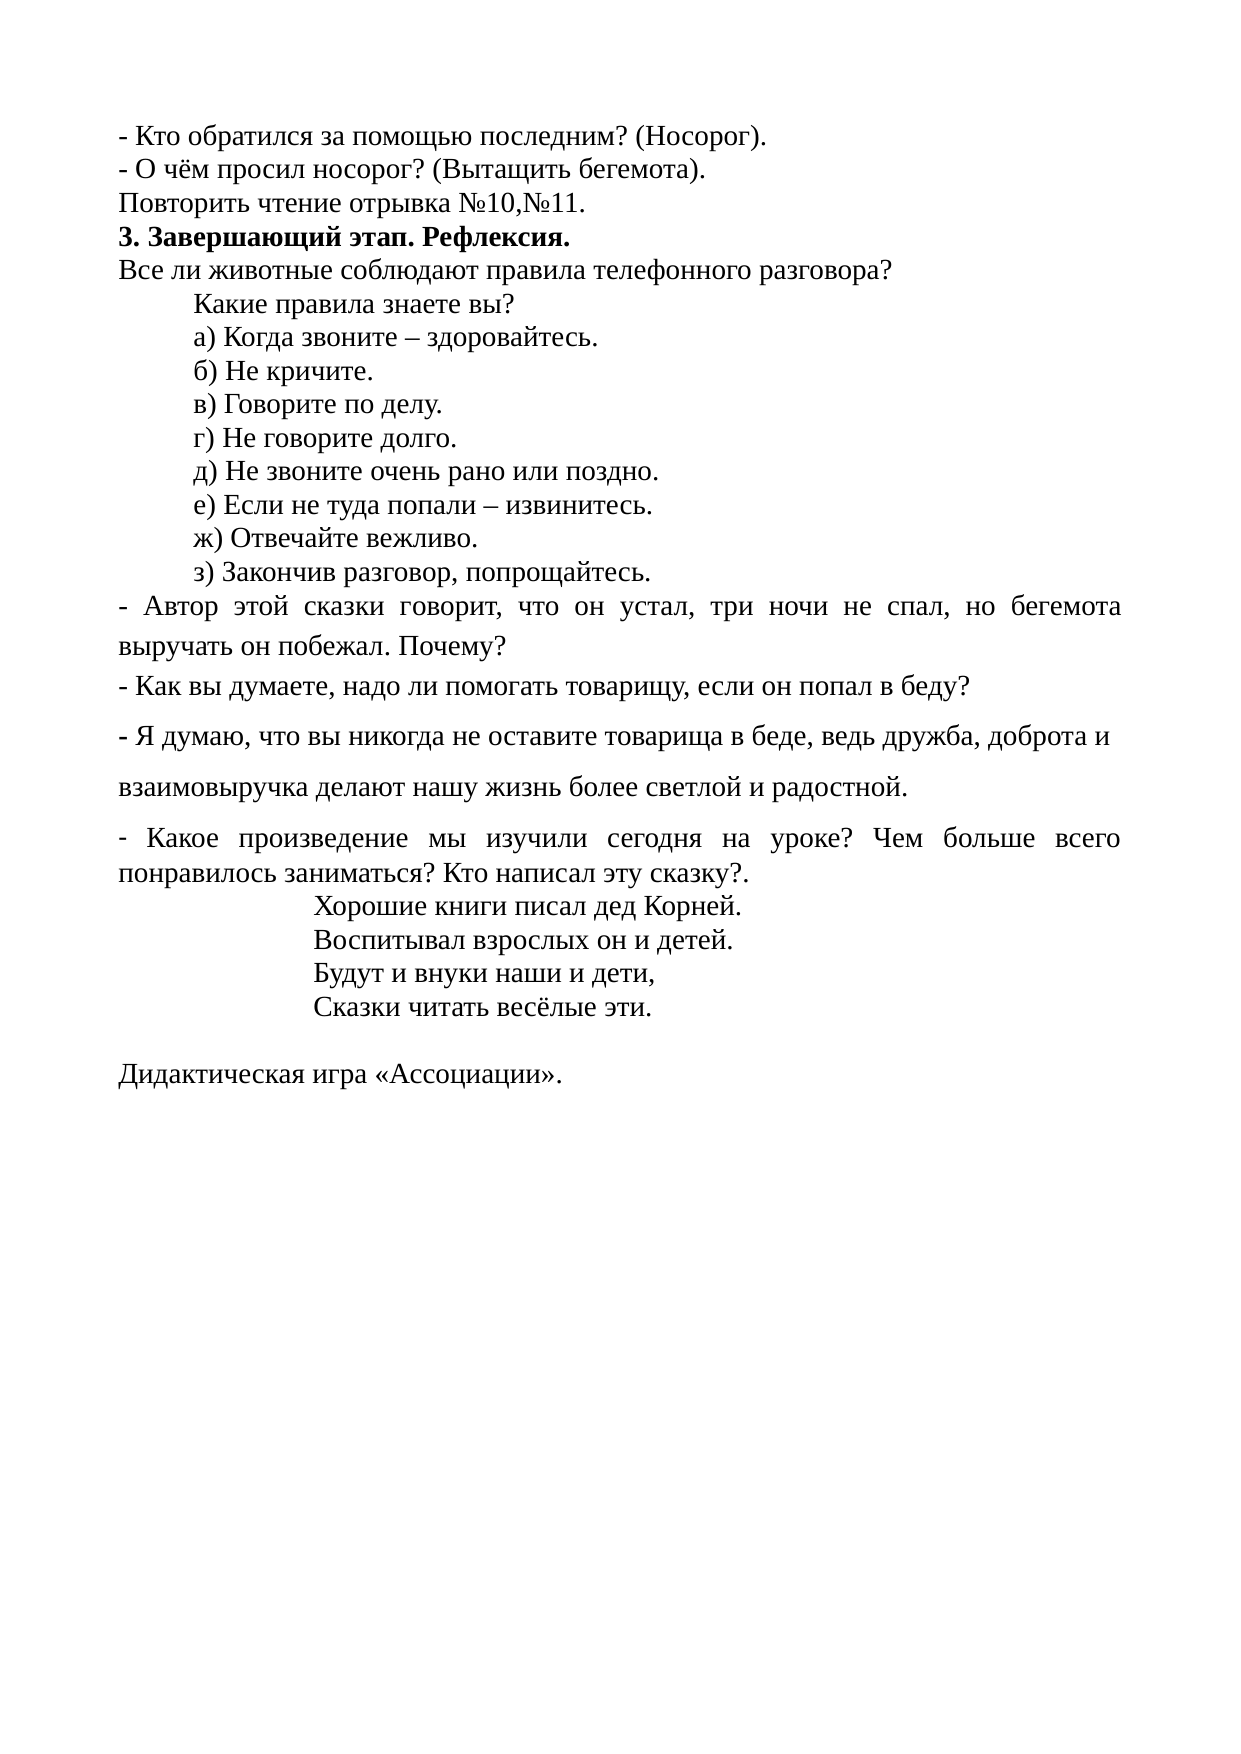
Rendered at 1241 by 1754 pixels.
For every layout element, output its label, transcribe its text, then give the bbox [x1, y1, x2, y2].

text Сказки читать весёлые эти. [313, 989, 1122, 1022]
text е) Если не туда попали – извинитесь. [193, 487, 1122, 521]
text Все ли животные соблюдают правила телефонного разговора? [118, 252, 1122, 286]
text б) Не кричите. [193, 353, 1122, 386]
text Будут и внуки наши и дети, [313, 955, 1122, 989]
text - О чём просил носорог? (Вытащить бегемота). [118, 152, 1122, 185]
text Хорошие книги писал дед Корней. [313, 888, 1122, 922]
text - Как вы думаете, надо ли помогать товарищу, если он попал в беду? [118, 668, 1122, 702]
text г) Не говорите долго. [193, 420, 1122, 453]
text 3. Завершающий этап. Рефлексия. [118, 219, 1122, 252]
text Воспитывал взрослых он и детей. [313, 922, 1122, 955]
text Какие правила знаете вы? [193, 286, 1122, 319]
text - Какое произведение мы изучили сегодня на уроке? Чем больше всего понравилось заниматься? Кто написал эту сказку?. [118, 819, 1122, 888]
text Дидактическая игра «Ассоциации». [118, 1056, 1122, 1089]
text - Я думаю, что вы никогда не оставите товарища в беде, ведь дружба, доброта и взаимовыручка делают нашу жизнь более светлой и радостной. [118, 718, 1122, 802]
text з) Закончив разговор, попрощайтесь. [193, 554, 1122, 588]
text - Автор этой сказки говорит, что он устал, три ночи не спал, но бегемота выручать он побежал. Почему? [118, 588, 1122, 661]
text Повторить чтение отрывка №10,№11. [118, 185, 1122, 219]
text в) Говорите по делу. [193, 386, 1122, 420]
text д) Не звоните очень рано или поздно. [193, 453, 1122, 487]
text - Кто обратился за помощью последним? (Носорог). [118, 118, 1122, 152]
text а) Когда звоните – здоровайтесь. [193, 319, 1122, 353]
text ж) Отвечайте вежливо. [193, 521, 1122, 554]
